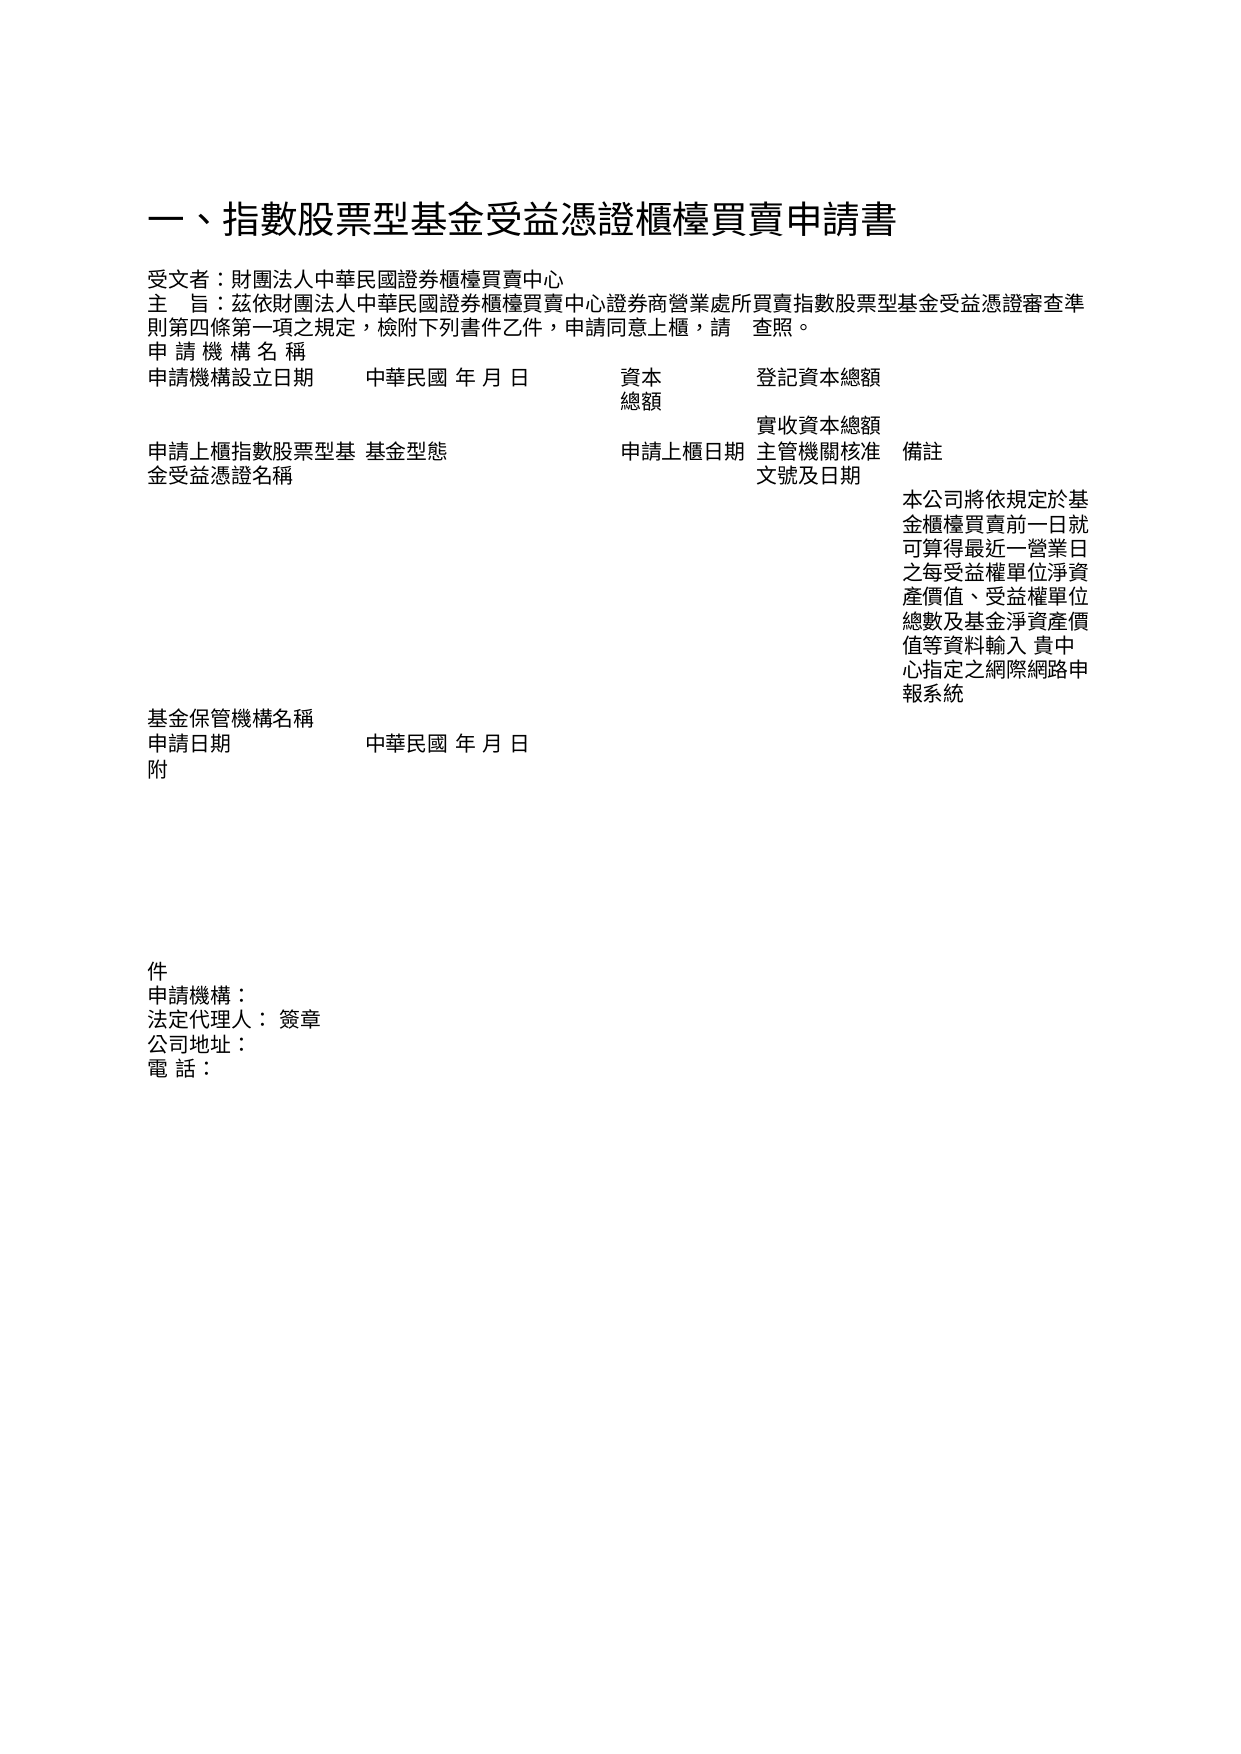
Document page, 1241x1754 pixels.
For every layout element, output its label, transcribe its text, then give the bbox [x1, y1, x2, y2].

table_cell 實收資本總額 [756, 414, 902, 440]
table_cell [902, 414, 1092, 440]
table_cell 基金保管機構名稱 [148, 707, 365, 732]
table_cell 中華民國 年 月 日 [365, 732, 620, 758]
table_header [365, 340, 620, 366]
table_cell 中華民國 年 月 日 [365, 366, 620, 414]
table_cell [902, 366, 1092, 414]
table_cell 申請上櫃日期 [620, 440, 756, 488]
table_cell 主管機關核准文號及日期 [756, 440, 902, 488]
table_cell [365, 707, 620, 732]
table_cell [148, 488, 365, 707]
table_cell [365, 414, 620, 440]
table_cell 申請機構設立日期 [148, 366, 365, 414]
table_cell 登記資本總額 [756, 366, 902, 414]
table_cell 備註 [902, 440, 1092, 488]
table_cell 基金型態 [365, 440, 620, 488]
table_cell [365, 758, 620, 984]
table_cell 本公司將依規定於基金櫃檯買賣前一日就可算得最近一營業日之每受益權單位淨資產價值、受益權單位總數及基金淨資產價值等資料輸入 貴中心指定之網際網路申報系統 [902, 488, 1092, 707]
table_cell [365, 488, 620, 707]
table_cell 附 件 [148, 758, 365, 984]
table_cell [148, 414, 365, 440]
table_cell 申請機構： 法定代理人： 簽章 公司地址： 電 話： [148, 984, 365, 1081]
table_header 申 請 機 構 名 稱 [148, 340, 365, 366]
table_cell [620, 414, 756, 440]
text 主 旨：茲依財團法人中華民國證券櫃檯買賣中心證券商營業處所買賣指數股票型基金受益憑證審查準則第四條第一項之規定，檢附下列書件乙件，申請同意上櫃，請 查照。 [148, 292, 1092, 340]
table_cell 申請日期 [148, 732, 365, 758]
table_cell [620, 488, 756, 707]
table_cell 資本 總額 [620, 366, 756, 414]
table_cell 申請上櫃指數股票型基金受益憑證名稱 [148, 440, 365, 488]
text 一、指數股票型基金受益憑證櫃檯買賣申請書 [148, 198, 1092, 242]
table_cell [756, 488, 902, 707]
text 受文者：財團法人中華民國證券櫃檯買賣中心 [148, 268, 1092, 292]
